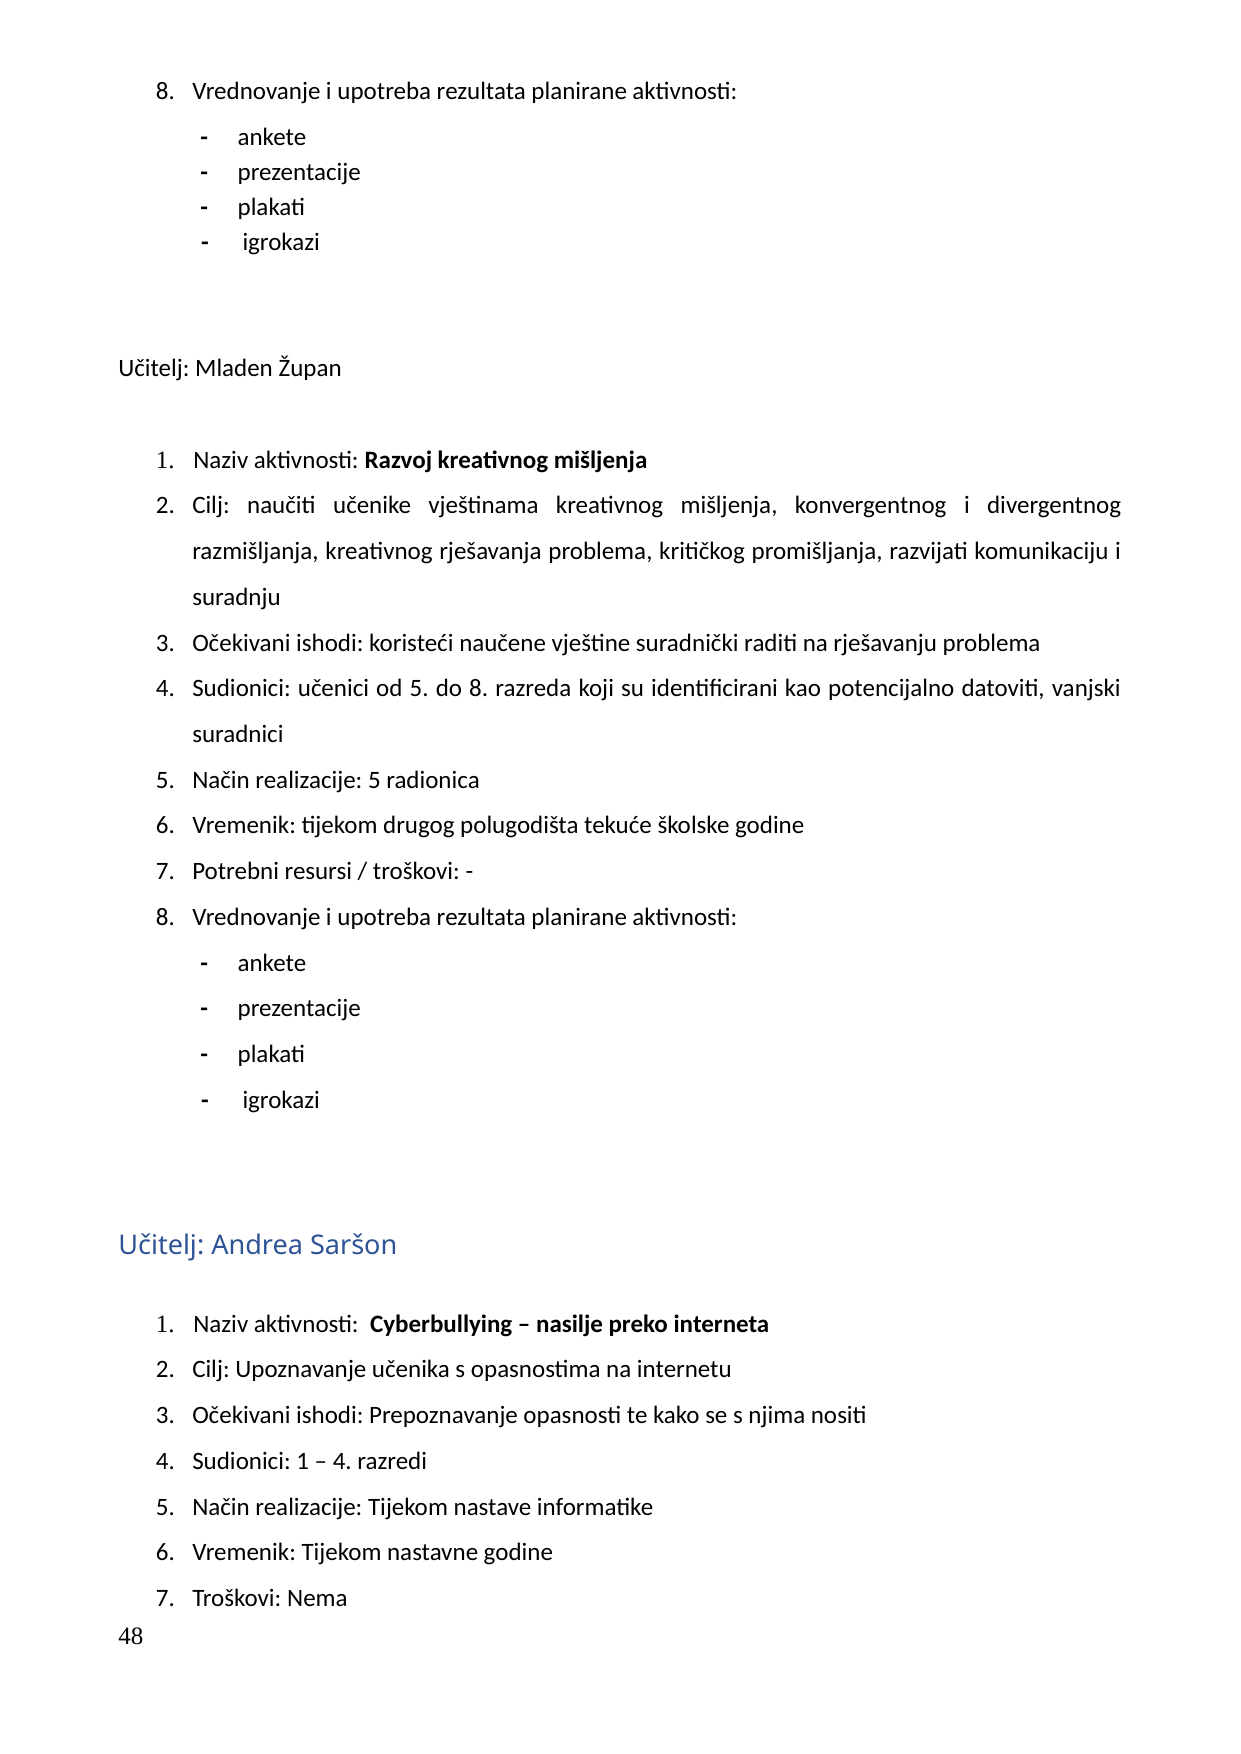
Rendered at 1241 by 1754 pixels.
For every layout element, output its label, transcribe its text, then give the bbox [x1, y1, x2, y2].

list Naziv aktivnosti: Cyberbullying – nasilje preko interneta [156, 1308, 1122, 1338]
list Troškovi: Nema [156, 1582, 1122, 1613]
list ankete [200, 947, 1122, 977]
list igrokazi [201, 226, 1122, 256]
list Način realizacije: Tijekom nastave informatike [156, 1491, 1122, 1521]
text Učitelj: Mladen Župan [118, 352, 1122, 383]
list Vremenik: Tijekom nastavne godine [156, 1537, 1122, 1567]
list Sudionici: 1 – 4. razredi [156, 1445, 1122, 1476]
list plakati [200, 1038, 1122, 1069]
list igrokazi [201, 1084, 1122, 1114]
list Naziv aktivnosti: Razvoj kreativnog mišljenja [156, 444, 1122, 474]
list Potrebni resursi / troškovi: - [156, 855, 1122, 886]
list prezentacije [200, 992, 1122, 1023]
subtitle Učitelj: Andrea Saršon [118, 1225, 1122, 1262]
list prezentacije [200, 156, 1122, 186]
list plakati [200, 191, 1122, 221]
list Vremenik: tijekom drugog polugodišta tekuće školske godine [156, 809, 1122, 840]
list Očekivani ishodi: Prepoznavanje opasnosti te kako se s njima nositi [156, 1399, 1122, 1430]
list Vrednovanje i upotreba rezultata planirane aktivnosti: [156, 75, 1122, 106]
list Cilj: naučiti učenike vještinama kreativnog mišljenja, konvergentnog i divergentnog razmišljanja, kreativnog rješavanja problema, kritičkog promišljanja, razvijati komunikaciju i suradnju [156, 489, 1122, 611]
list Vrednovanje i upotreba rezultata planirane aktivnosti: [156, 901, 1122, 932]
list Cilj: Upoznavanje učenika s opasnostima na internetu [156, 1354, 1122, 1384]
list ankete [200, 121, 1122, 151]
list Način realizacije: 5 radionica [156, 764, 1122, 794]
list Očekivani ishodi: koristeći naučene vještine suradnički raditi na rješavanju problema [156, 627, 1122, 657]
list Sudionici: učenici od 5. do 8. razreda koji su identificirani kao potencijalno datoviti, vanjski suradnici [156, 672, 1122, 749]
